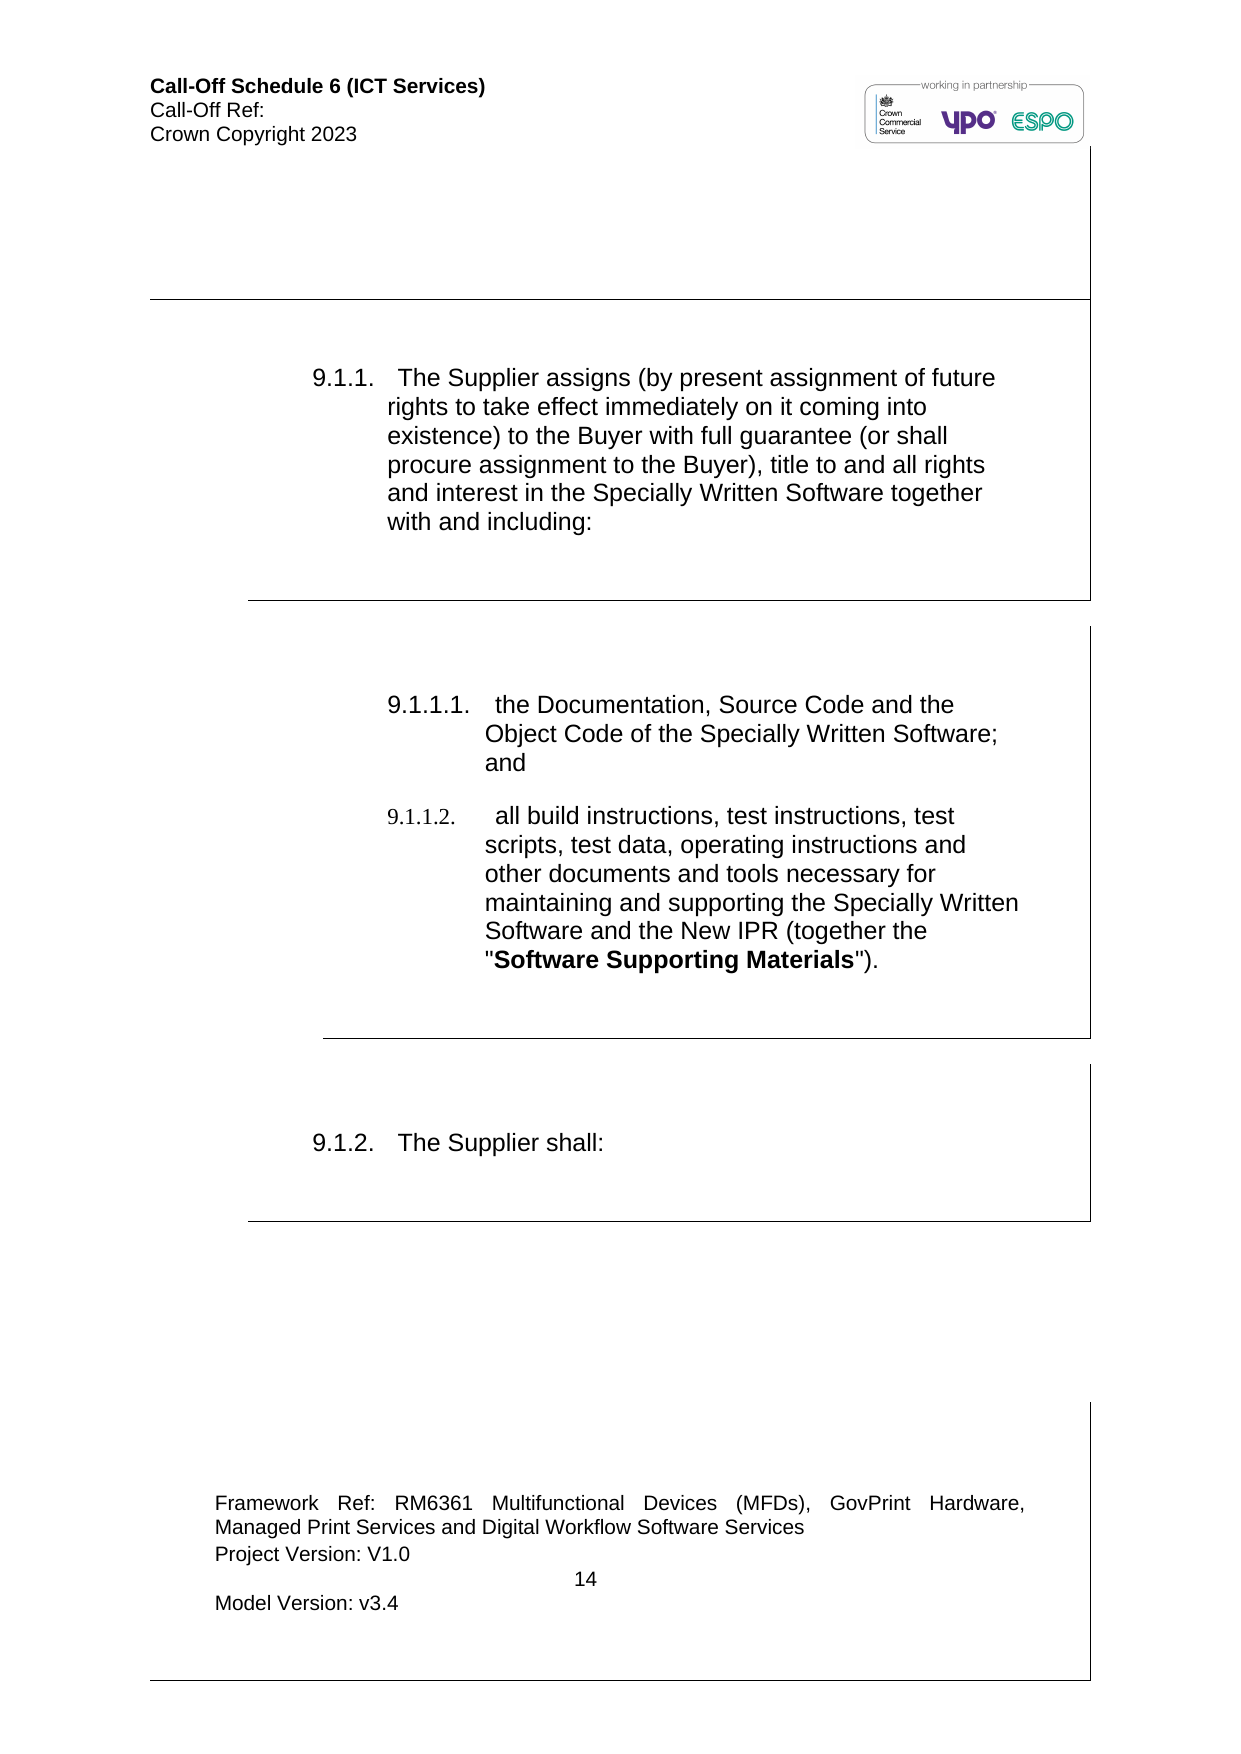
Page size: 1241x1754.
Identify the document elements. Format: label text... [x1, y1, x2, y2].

list The Supplier assigns (by present assignment of future rights to take effect immediately on it coming into existence) to the Buyer with full guarantee (or shall procure assignment to the Buyer), title to and all rights and interest in the Specially Written Software together with and including: [247, 299, 1090, 601]
list all build instructions, test instructions, test scripts, test data, operating instructions and other documents and tools necessary for maintaining and supporting the Specially Written Software and the New IPR (together the "Software Supporting Materials"). [322, 737, 1091, 1038]
list the Documentation, Source Code and the Object Code of the Specially Written Software; and [322, 626, 1090, 737]
list The Supplier shall: [247, 1063, 1091, 1221]
